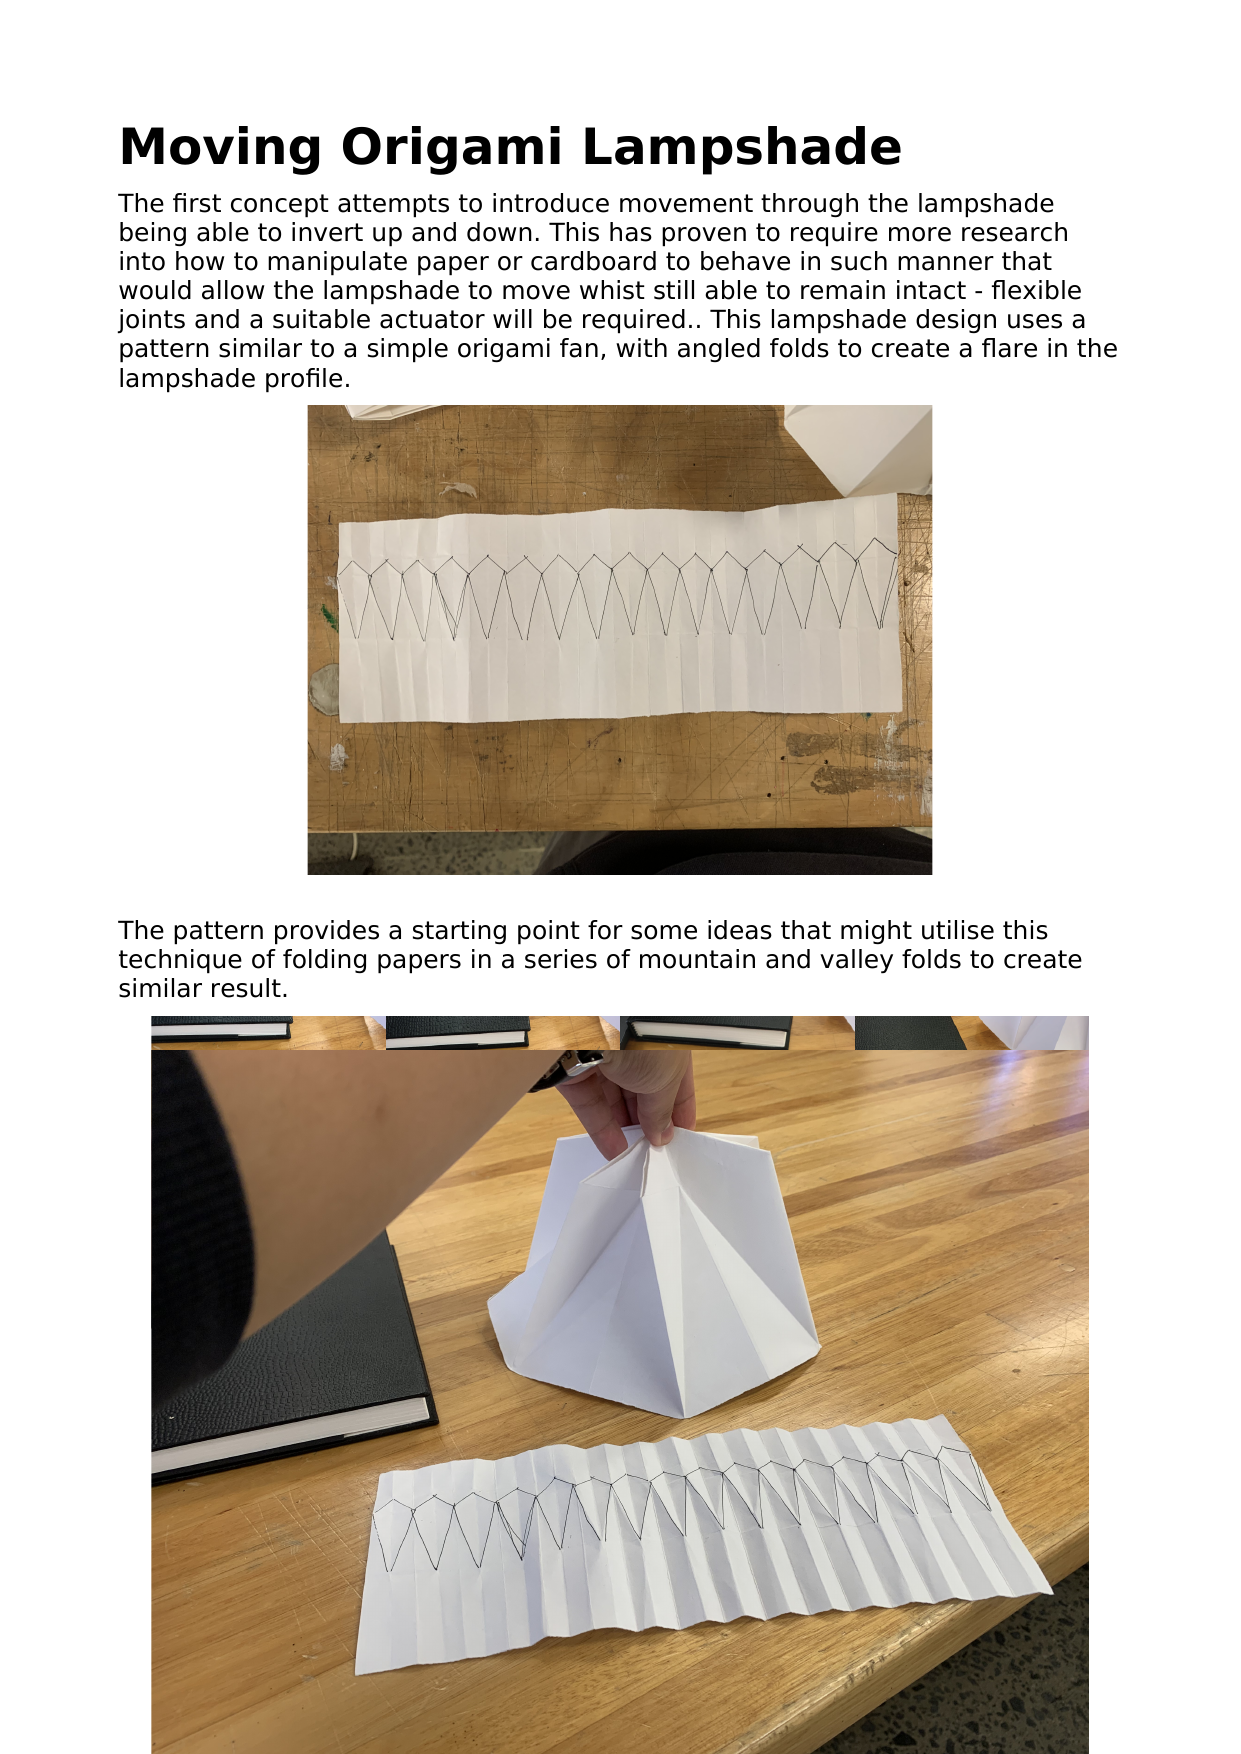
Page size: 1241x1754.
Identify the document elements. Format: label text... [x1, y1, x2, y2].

picture [307, 405, 933, 875]
text The pattern provides a starting point for some ideas that might utilise this technique of folding papers in a series of mountain and valley folds to create similar result. [118, 916, 1122, 1003]
text The first concept attempts to introduce movement through the lampshade being able to invert up and down. This has proven to require more research into how to manipulate paper or cardboard to behave in such manner that would allow the lampshade to move whist still able to remain intact - flexible joints and a suitable actuator will be required.. This lampshade design uses a pattern similar to a simple origami fan, with angled folds to create a flare in the lampshade profile. [118, 189, 1122, 393]
subtitle Moving Origami Lampshade [118, 118, 1122, 176]
picture [151, 1016, 1089, 1754]
